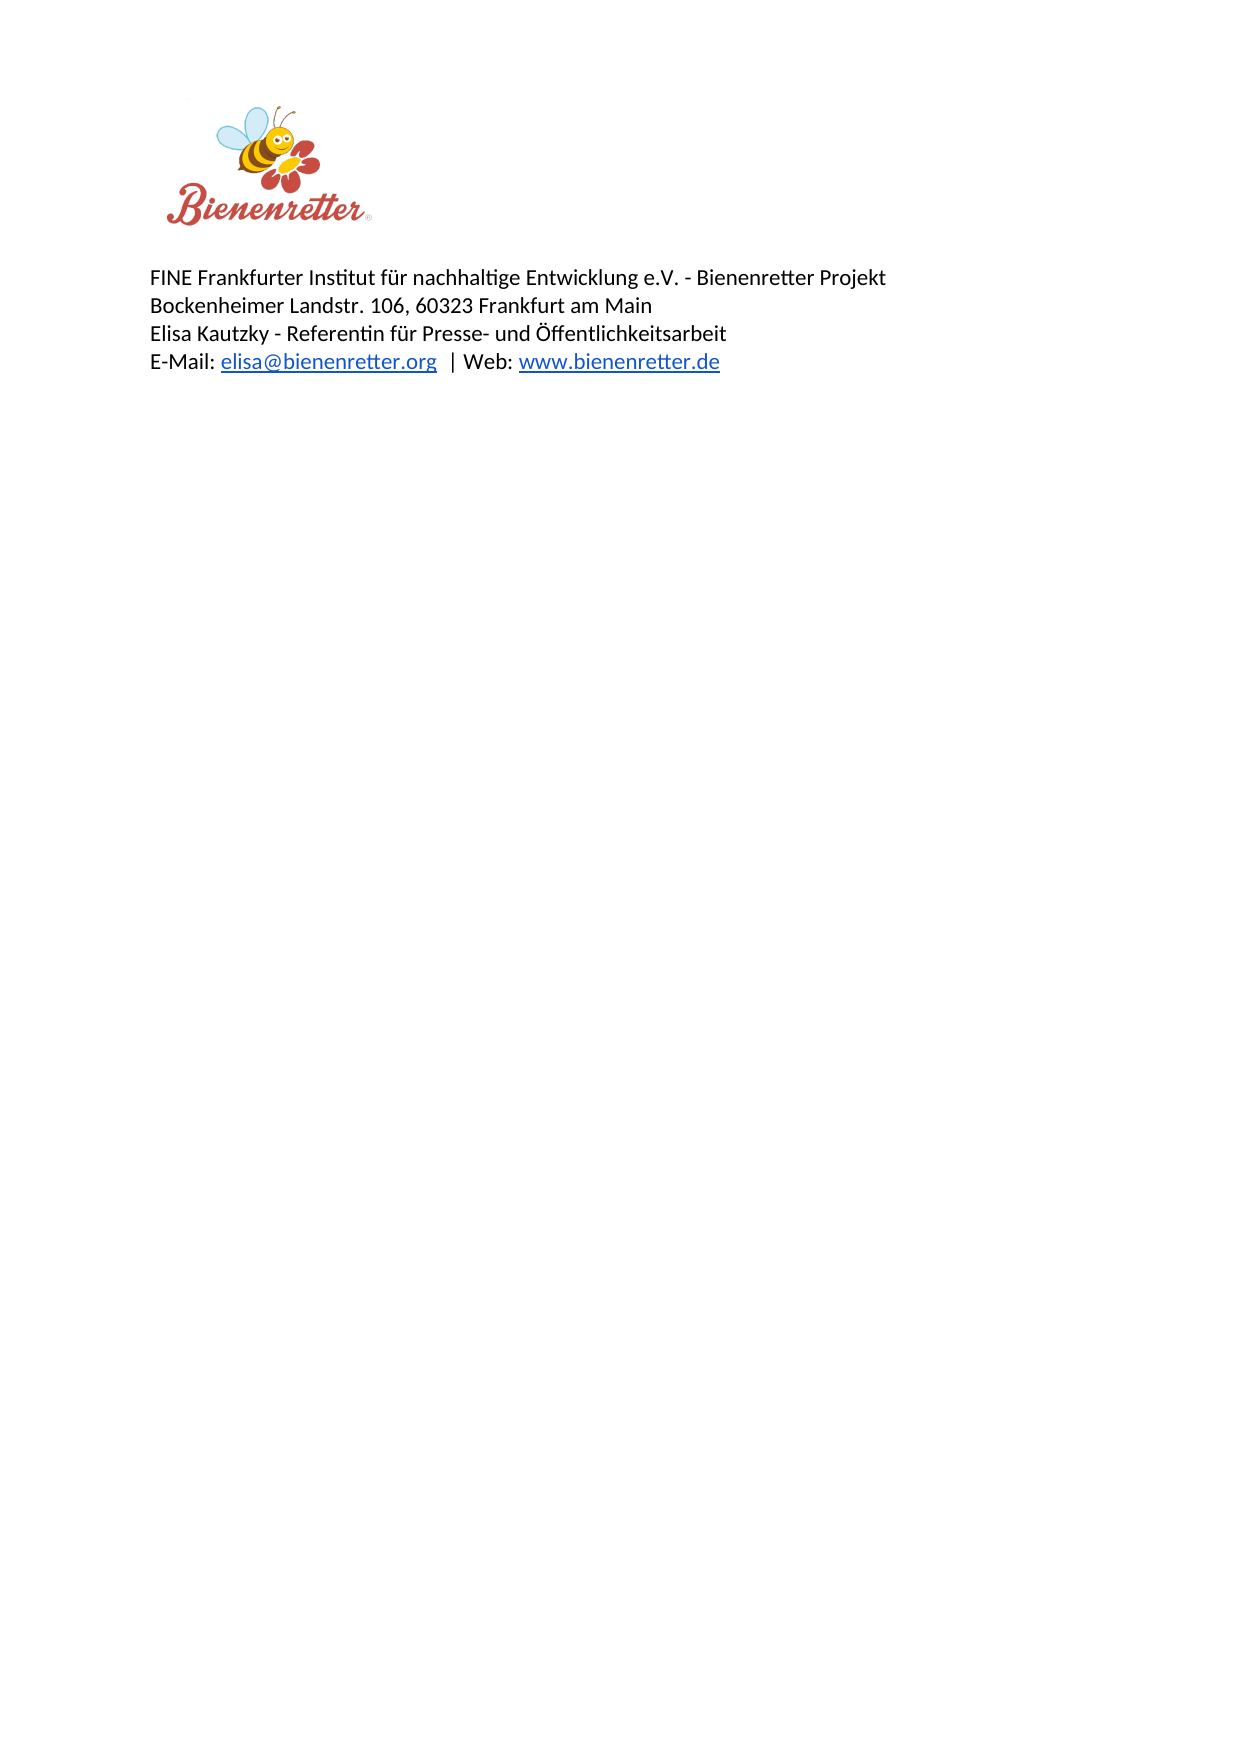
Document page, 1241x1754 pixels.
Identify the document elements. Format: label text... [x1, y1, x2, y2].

text FINE Frankfurter Institut für nachhaltige Entwicklung e.V. - Bienenretter Projekt Bockenheimer Landstr. 106, 60323 Frankfurt am Main Elisa Kautzky - Referentin für Presse- und Öffentlichkeitsarbeit E-Mail: elisa@bienenretter.org | Web: www.bienenretter.de [150, 263, 1090, 375]
picture [150, 75, 401, 264]
